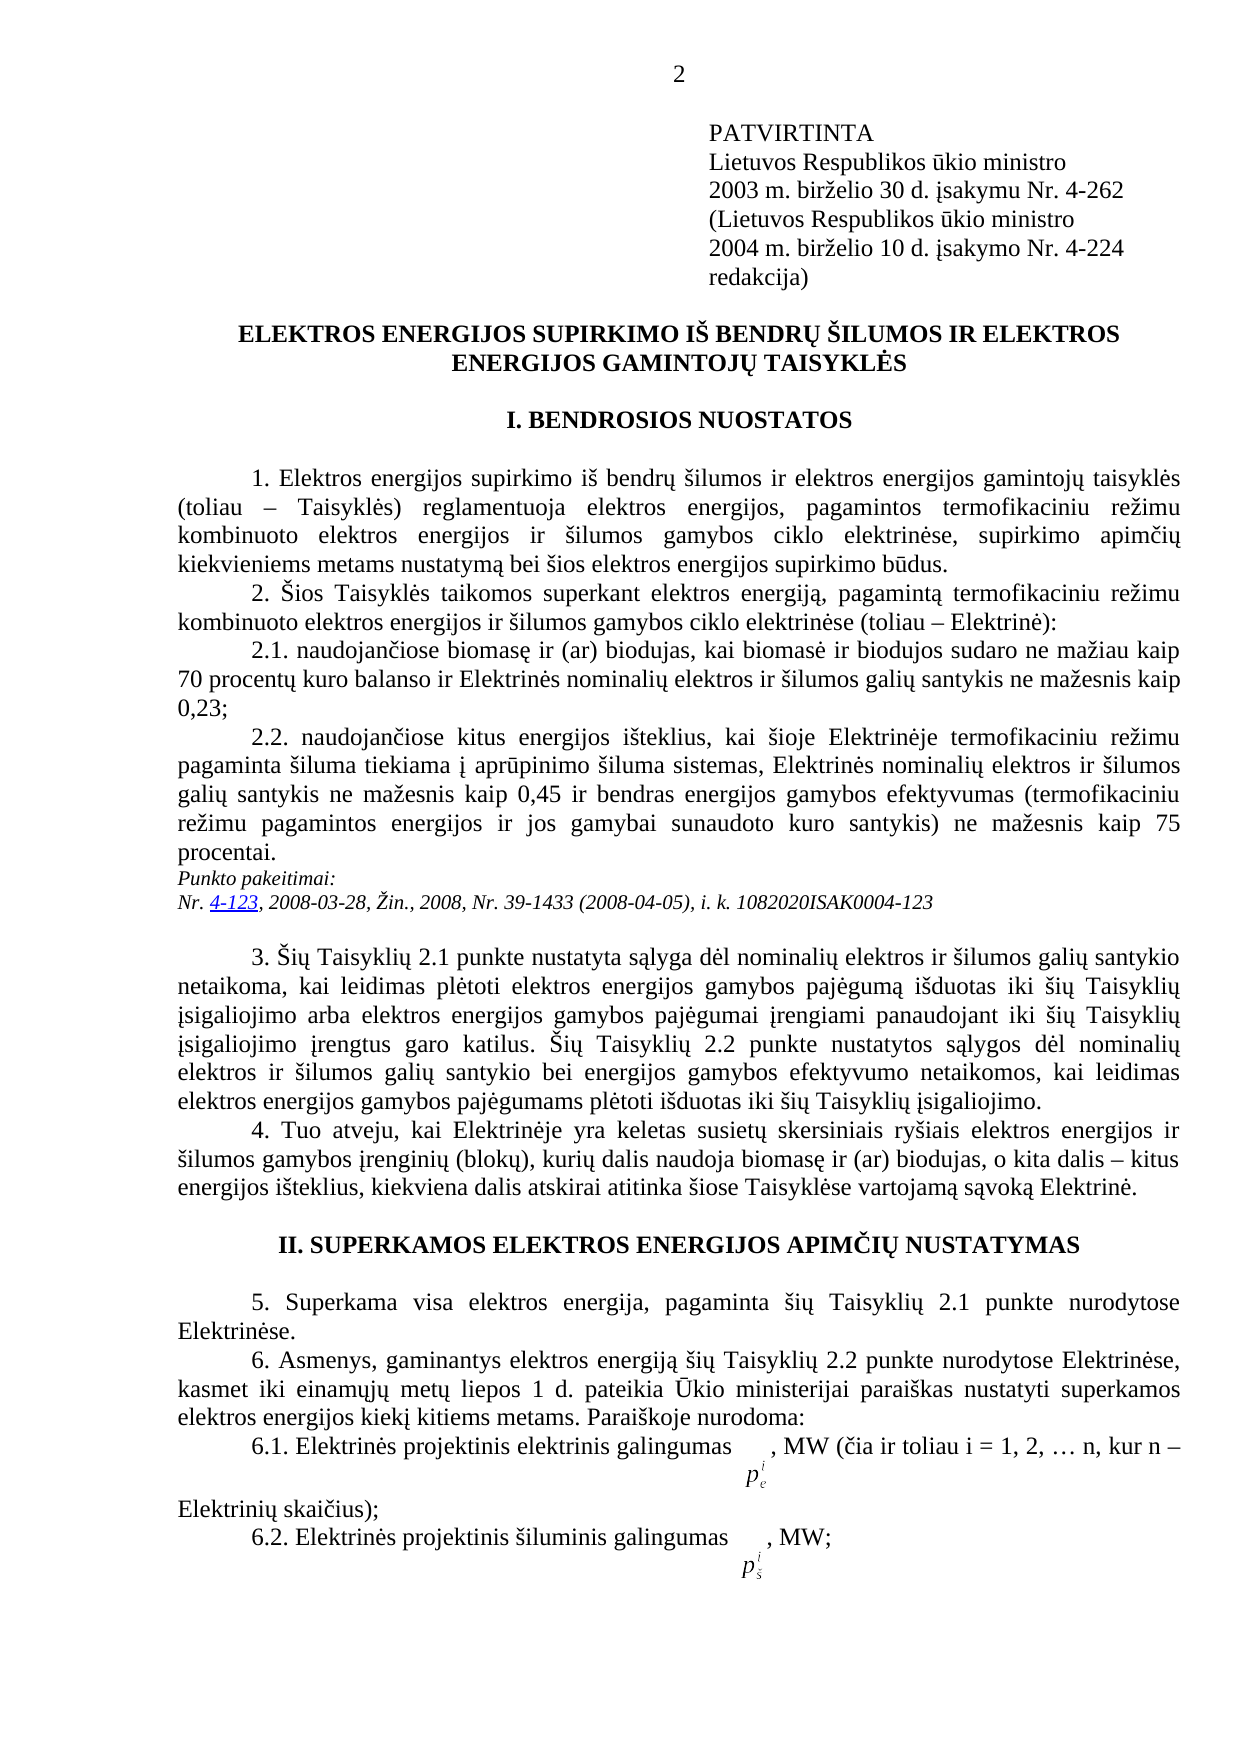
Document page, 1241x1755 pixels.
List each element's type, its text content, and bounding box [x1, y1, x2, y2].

text 4. Tuo atveju, kai Elektrinėje yra keletas susietų skersiniais ryšiais elektros energijos ir šilumos gamybos įrenginių (blokų), kurių dalis naudoja biomasę ir (ar) biodujas, o kita dalis – kitus energijos išteklius, kiekviena dalis atskirai atitinka šiose Taisyklėse vartojamą sąvoką Elektrinė. [177, 1115, 1181, 1201]
text 2003 m. birželio 30 d. įsakymu Nr. 4-262 [177, 176, 1181, 204]
text 6. Asmenys, gaminantys elektros energiją šių Taisyklių 2.2 punkte nurodytose Elektrinėse, kasmet iki einamųjų metų liepos 1 d. pateikia Ūkio ministerijai paraiškas nustatyti superkamos elektros energijos kiekį kitiems metams. Paraiškoje nurodoma: [177, 1345, 1181, 1431]
text 1. Elektros energijos supirkimo iš bendrų šilumos ir elektros energijos gamintojų taisyklės (toliau – Taisyklės) reglamentuoja elektros energijos, pagamintos termofikaciniu režimu kombinuoto elektros energijos ir šilumos gamybos ciklo elektrinėse, supirkimo apimčių kiekvieniems metams nustatymą bei šios elektros energijos supirkimo būdus. [177, 463, 1181, 578]
text Punkto pakeitimai: [177, 866, 1181, 890]
text PATVIRTINTA [709, 118, 1181, 147]
text II. SUPERKAMOS ELEKTROS ENERGIJOS APIMČIŲ NUSTATYMAS [177, 1230, 1181, 1259]
text (Lietuvos Respublikos ūkio ministro [177, 204, 1181, 233]
text 2.1. naudojančiose biomasę ir (ar) biodujas, kai biomasė ir biodujos sudaro ne mažiau kaip 70 procentų kuro balanso ir Elektrinės nominalių elektros ir šilumos galių santykis ne mažesnis kaip 0,23; [177, 636, 1181, 722]
text 2.2. naudojančiose kitus energijos išteklius, kai šioje Elektrinėje termofikaciniu režimu pagaminta šiluma tiekiama į aprūpinimo šiluma sistemas, Elektrinės nominalių elektros ir šilumos galių santykis ne mažesnis kaip 0,45 ir bendras energijos gamybos efektyvumas (termofikaciniu režimu pagamintos energijos ir jos gamybai sunaudoto kuro santykis) ne mažesnis kaip 75 procentai. [177, 722, 1181, 866]
text 6.2. Elektrinės projektinis šiluminis galingumas , MW; [177, 1522, 1181, 1585]
text 3. Šių Taisyklių 2.1 punkte nustatyta sąlyga dėl nominalių elektros ir šilumos galių santykio netaikoma, kai leidimas plėtoti elektros energijos gamybos pajėgumą išduotas iki šių Taisyklių įsigaliojimo arba elektros energijos gamybos pajėgumai įrengiami panaudojant iki šių Taisyklių įsigaliojimo įrengtus garo katilus. Šių Taisyklių 2.2 punkte nustatytos sąlygos dėl nominalių elektros ir šilumos galių santykio bei energijos gamybos efektyvumo netaikomos, kai leidimas elektros energijos gamybos pajėgumams plėtoti išduotas iki šių Taisyklių įsigaliojimo. [177, 942, 1181, 1115]
text Lietuvos Respublikos ūkio ministro [177, 147, 1181, 176]
text 2004 m. birželio 10 d. įsakymo Nr. 4-224 [177, 233, 1181, 262]
text I. BENDROSIOS NUOSTATOS [177, 406, 1181, 434]
text ELEKTROS ENERGIJOS SUPIRKIMO IŠ BENDRŲ ŠILUMOS IR ELEKTROS ENERGIJOS GAMINTOJŲ TAISYKLĖS [177, 319, 1181, 377]
text 6.1. Elektrinės projektinis elektrinis galingumas , MW (čia ir toliau i = 1, 2, … n, kur n – Elektrinių skaičius); [177, 1431, 1181, 1522]
text 5. Superkama visa elektros energija, pagaminta šių Taisyklių 2.1 punkte nurodytose Elektrinėse. [177, 1287, 1181, 1345]
text redakcija) [177, 262, 1181, 291]
text 2. Šios Taisyklės taikomos superkant elektros energiją, pagamintą termofikaciniu režimu kombinuoto elektros energijos ir šilumos gamybos ciklo elektrinėse (toliau – Elektrinė): [177, 578, 1181, 636]
text Nr. 4-123, 2008-03-28, Žin., 2008, Nr. 39-1433 (2008-04-05), i. k. 1082020ISAK0004-123 [177, 890, 1181, 914]
